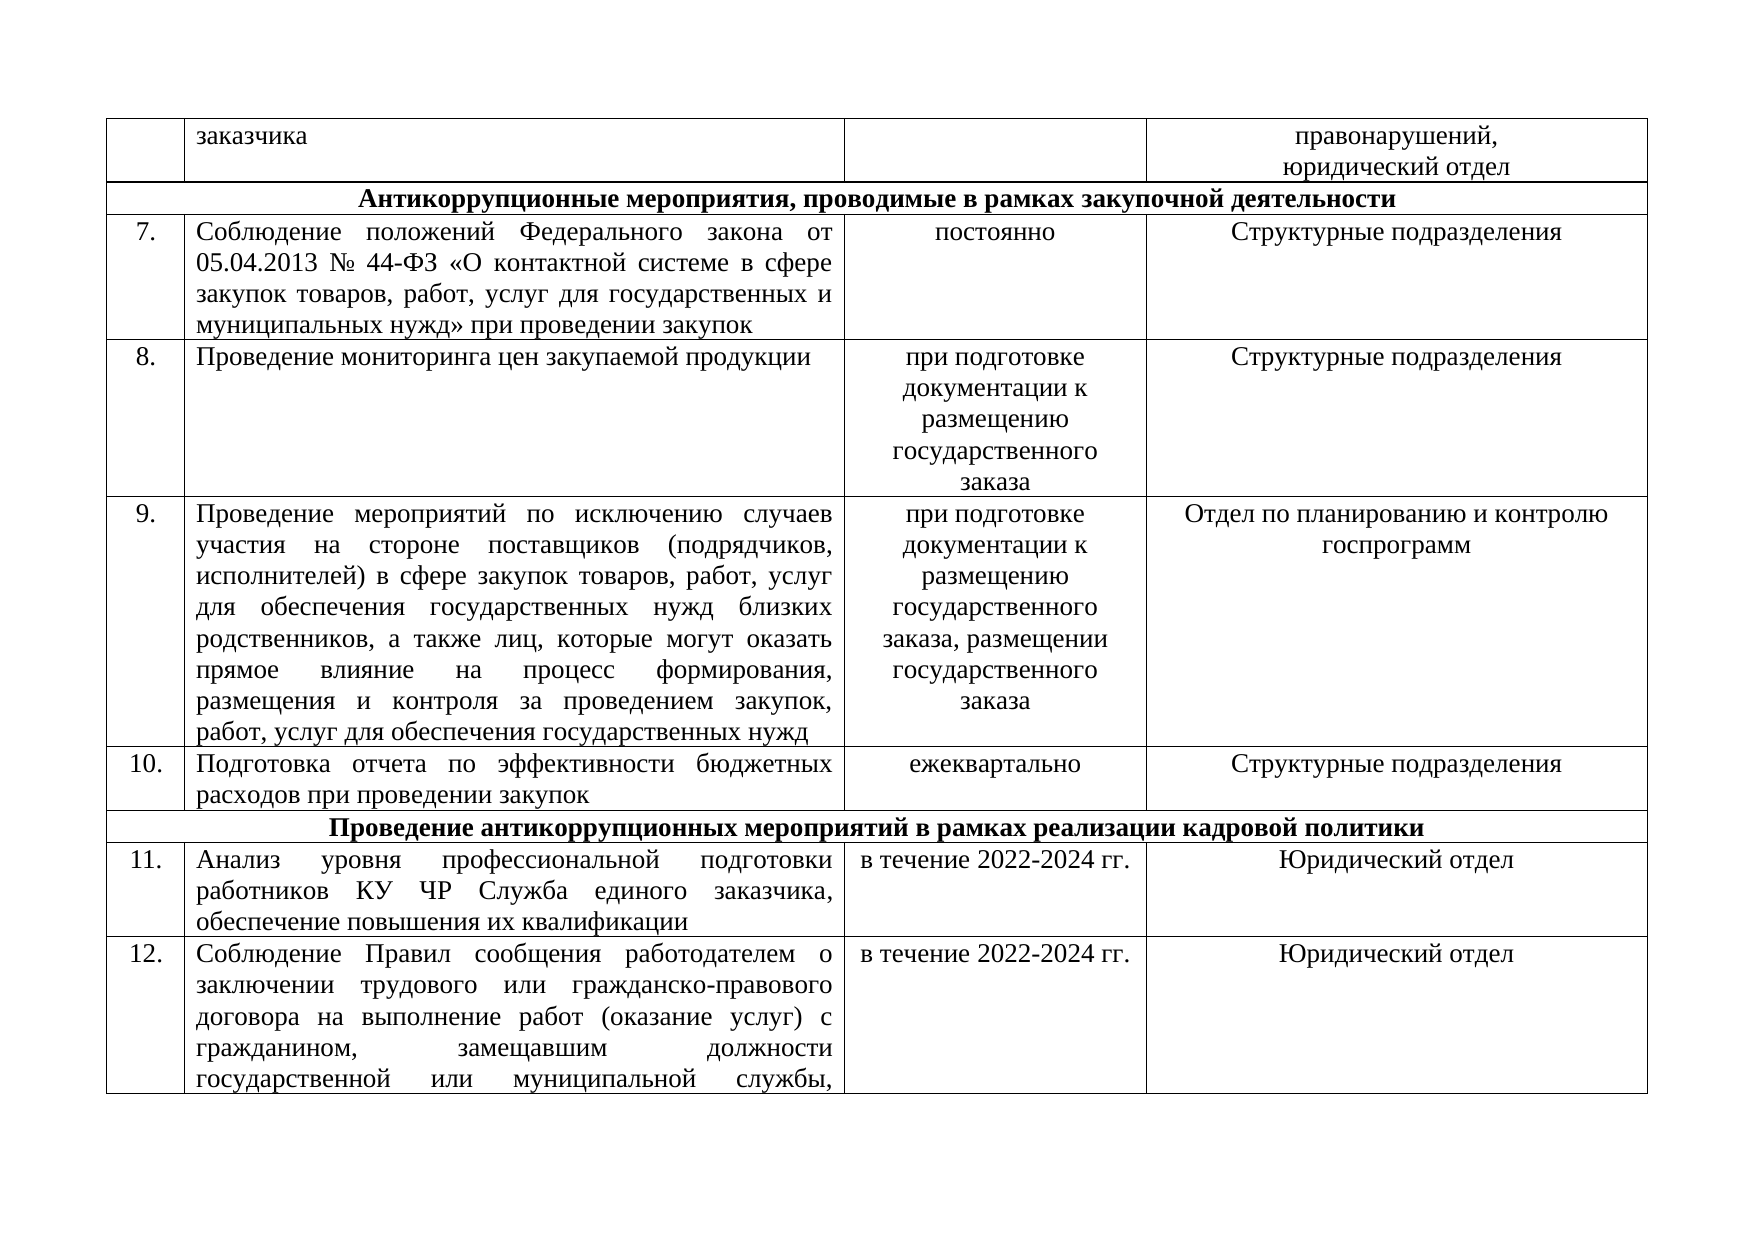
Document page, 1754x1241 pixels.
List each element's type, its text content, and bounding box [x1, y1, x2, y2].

table_cell 7. [107, 215, 184, 339]
table_cell постоянно [845, 215, 1146, 339]
table_cell 12. [107, 937, 184, 1093]
table_cell при подготовке документации к размещению государственного заказа [845, 340, 1146, 496]
table_cell Соблюдение Правил сообщения работодателем о заключении трудового или гражданско-правового договора на выполнение работ (оказание услуг) с гражданином, замещавшим должности государственной или муниципальной службы, [185, 937, 844, 1093]
table_cell Структурные подразделения [1147, 747, 1647, 809]
table_cell Структурные подразделения [1147, 340, 1647, 496]
table_cell ежеквартально [845, 747, 1146, 809]
table_cell Подготовка отчета по эффективности бюджетных расходов при проведении закупок [185, 747, 844, 809]
table_cell Проведение мониторинга цен закупаемой продукции [185, 340, 844, 496]
table_cell заказчика [185, 119, 844, 181]
table_cell при подготовке документации к размещению государственного заказа, размещении государственного заказа [845, 497, 1146, 746]
table_cell в течение 2022-2024 гг. [845, 843, 1146, 936]
table_cell Структурные подразделения [1147, 215, 1647, 339]
table_cell Антикоррупционные мероприятия, проводимые в рамках закупочной деятельности [107, 183, 1647, 214]
table_cell Юридический отдел [1147, 843, 1647, 936]
table_cell Юридический отдел [1147, 937, 1647, 1093]
table_cell Проведение мероприятий по исключению случаев участия на стороне поставщиков (подрядчиков, исполнителей) в сфере закупок товаров, работ, услуг для обеспечения государственных нужд близких родственников, а также лиц, которые могут оказать прямое влияние на процесс формирования, размещения и контроля за проведением закупок, работ, услуг для обеспечения государственных нужд [185, 497, 844, 746]
table_cell 11. [107, 843, 184, 936]
table_cell 10. [107, 747, 184, 809]
table_cell Анализ уровня профессиональной подготовки работников КУ ЧР Служба единого заказчика, обеспечение повышения их квалификации [185, 843, 844, 936]
table_cell 9. [107, 497, 184, 746]
table_cell правонарушений, юридический отдел [1147, 119, 1647, 181]
table_cell Проведение антикоррупционных мероприятий в рамках реализации кадровой политики [107, 811, 1647, 842]
table_cell в течение 2022-2024 гг. [845, 937, 1146, 1093]
table_cell [845, 119, 1146, 181]
table_cell [107, 119, 184, 181]
table_cell 8. [107, 340, 184, 496]
table_cell Соблюдение положений Федерального закона от 05.04.2013 № 44-ФЗ «О контактной системе в сфере закупок товаров, работ, услуг для государственных и муниципальных нужд» при проведении закупок [185, 215, 844, 339]
table_cell Отдел по планированию и контролю госпрограмм [1147, 497, 1647, 746]
